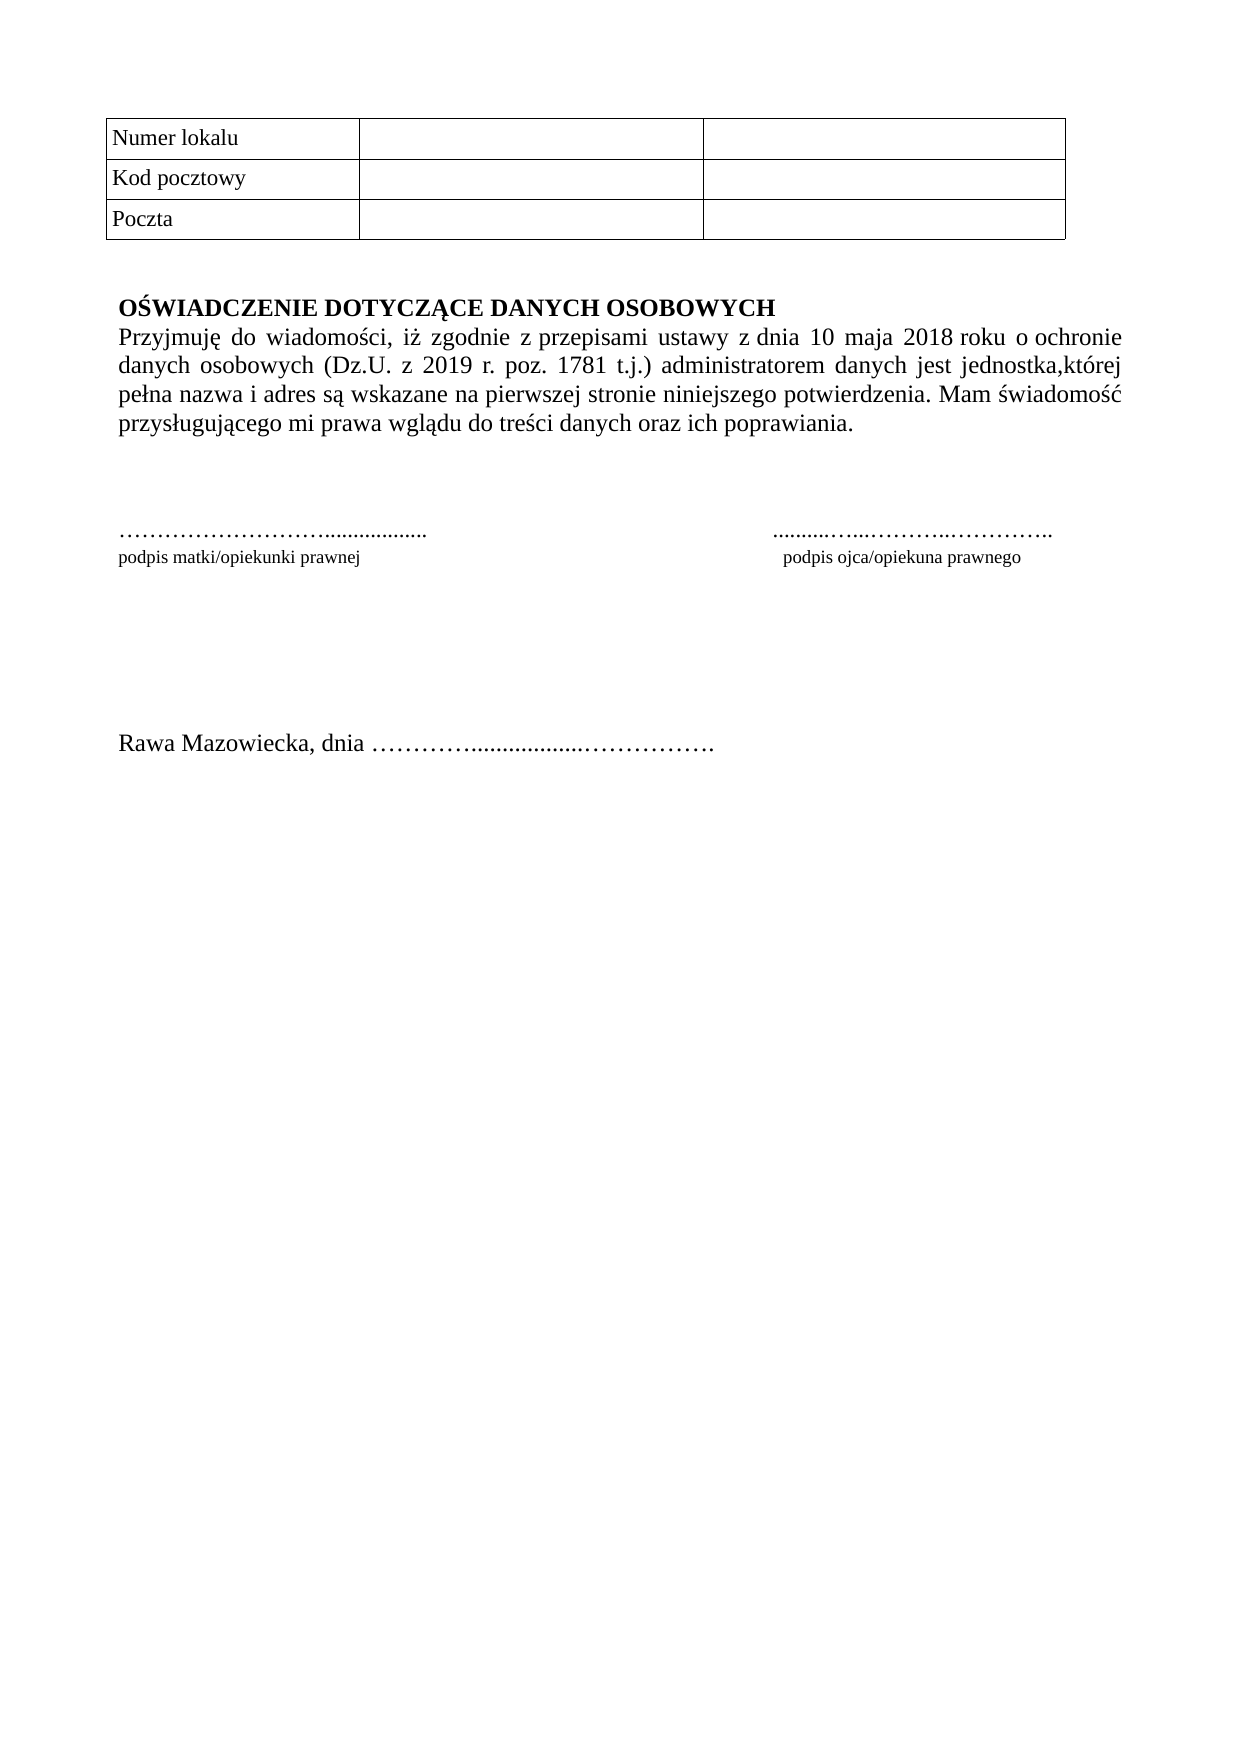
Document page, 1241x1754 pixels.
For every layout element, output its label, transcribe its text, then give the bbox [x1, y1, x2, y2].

table_cell [704, 160, 1065, 199]
table_cell [360, 200, 703, 239]
table_cell Numer lokalu [107, 119, 359, 158]
table_cell Poczta [107, 200, 359, 239]
table_cell [360, 119, 703, 158]
table_cell [360, 160, 703, 199]
table_cell Kod pocztowy [107, 160, 359, 199]
table_cell [704, 200, 1065, 239]
text Przyjmuję do wiadomości, iż zgodnie z przepisami ustawy z dnia 10 maja 2018 roku o ochronie danych osobowych (Dz.U. z 2019 r. poz. 1781 t.j.) administratorem danych jest jednostka,której pełna nazwa i adres są wskazane na pierwszej stronie niniejszego potwierdzenia. Mam świadomość przysługującego mi prawa wglądu do treści danych oraz ich poprawiania. [118, 322, 1122, 437]
text Rawa Mazowiecka, dnia …………..................……………. [118, 728, 1122, 757]
text podpis matki/opiekunki prawnej podpis ojca/opiekuna prawnego [118, 546, 1122, 567]
text ……………………….................. ..........…...………..………….. [118, 516, 1122, 542]
text OŚWIADCZENIE DOTYCZĄCE DANYCH OSOBOWYCH [118, 293, 1122, 322]
table_cell [704, 119, 1065, 158]
